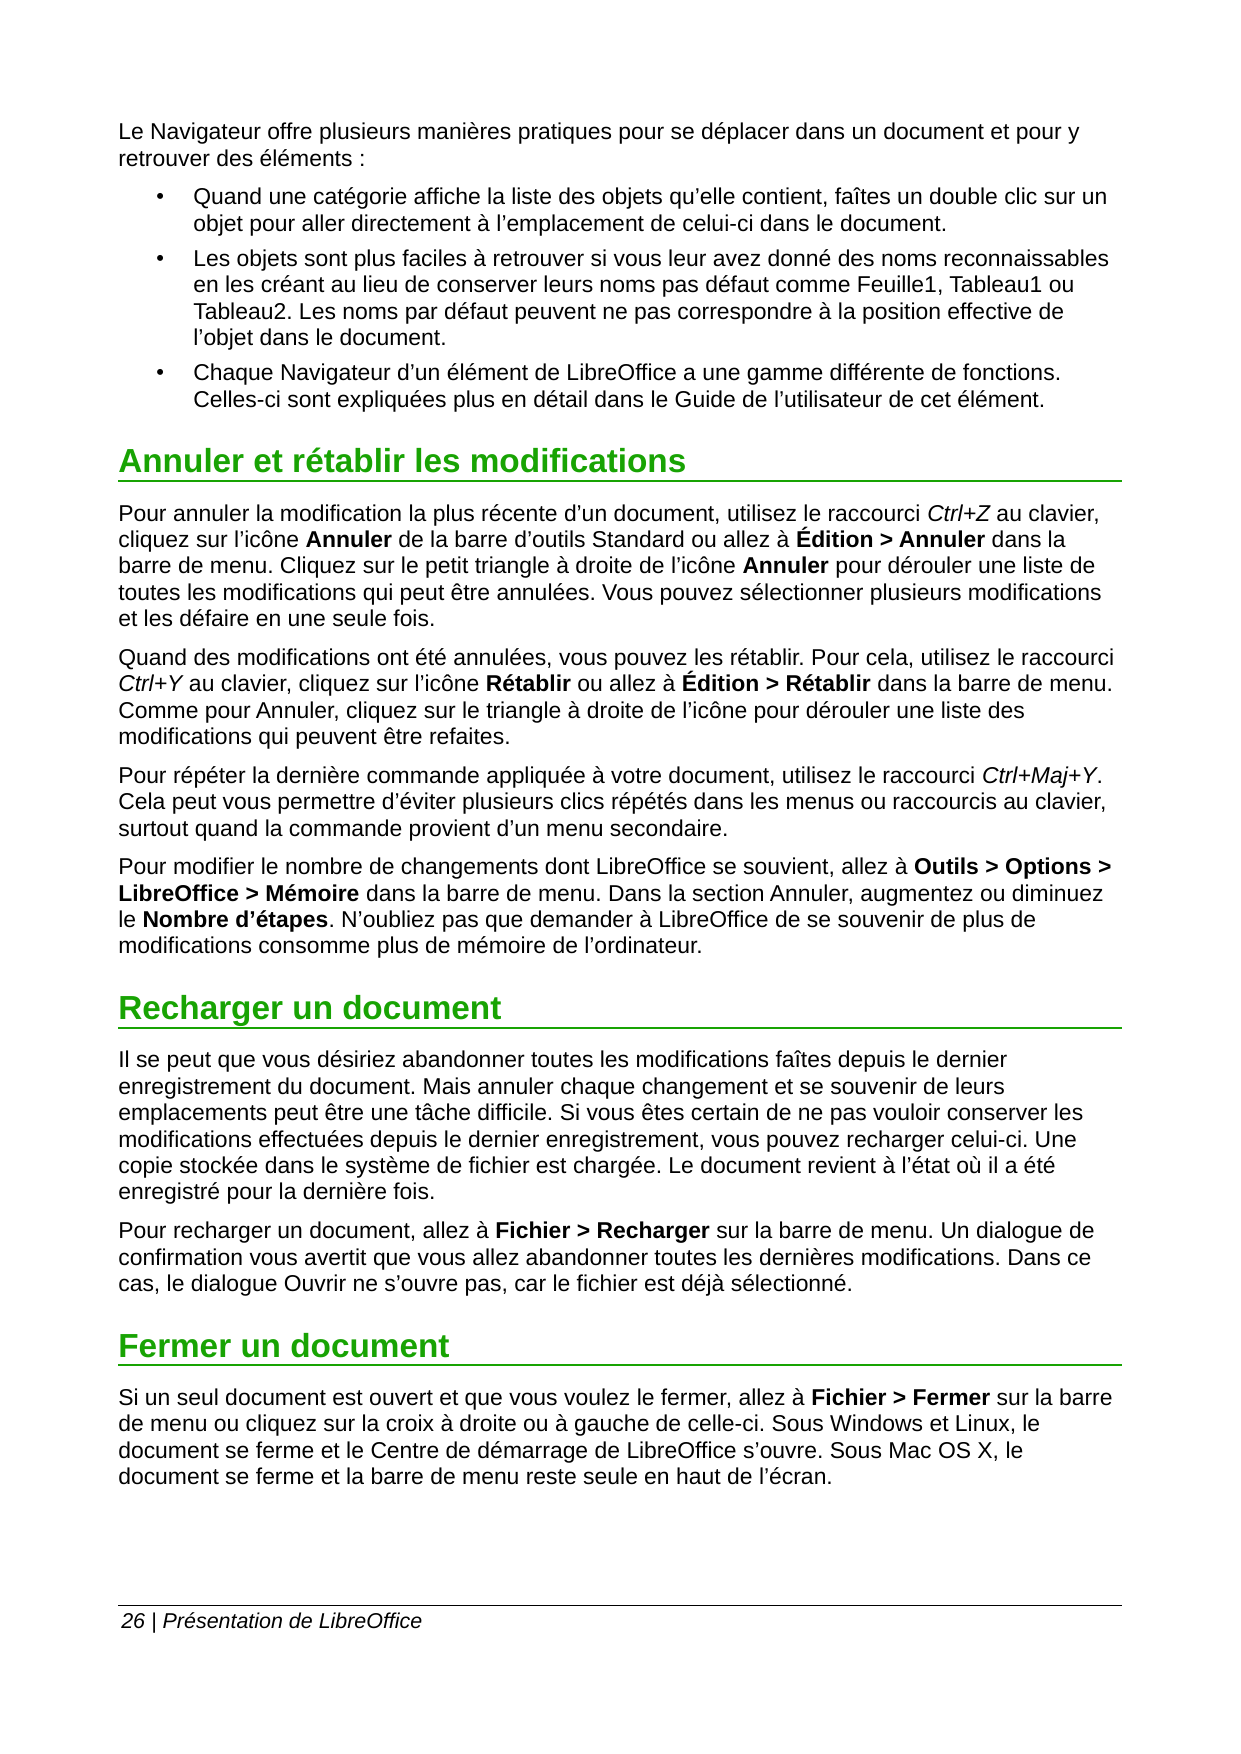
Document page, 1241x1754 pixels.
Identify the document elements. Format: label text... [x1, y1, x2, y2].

text Pour modifier le nombre de changements dont LibreOffice se souvient, allez à Outils > Options > LibreOffice > Mémoire dans la barre de menu. Dans la section Annuler, augmentez ou diminuez le Nombre d’étapes. N’oubliez pas que demander à LibreOffice de se souvenir de plus de modifications consomme plus de mémoire de l’ordinateur. [118, 853, 1122, 959]
text Le Navigateur offre plusieurs manières pratiques pour se déplacer dans un document et pour y retrouver des éléments : [118, 118, 1122, 171]
subtitle Annuler et rétablir les modifications [118, 441, 1122, 480]
text Si un seul document est ouvert et que vous voulez le fermer, allez à Fichier > Fermer sur la barre de menu ou cliquez sur la croix à droite ou à gauche de celle-ci. Sous Windows et Linux, le document se ferme et le Centre de démarrage de LibreOffice s’ouvre. Sous Mac OS X, le document se ferme et la barre de menu reste seule en haut de l’écran. [118, 1384, 1122, 1489]
list Quand une catégorie affiche la liste des objets qu’elle contient, faîtes un double clic sur un objet pour aller directement à l’emplacement de celui-ci dans le document. [156, 183, 1122, 236]
text Pour recharger un document, allez à Fichier > Recharger sur la barre de menu. Un dialogue de confirmation vous avertit que vous allez abandonner toutes les dernières modifications. Dans ce cas, le dialogue Ouvrir ne s’ouvre pas, car le fichier est déjà sélectionné. [118, 1217, 1122, 1296]
subtitle Fermer un document [118, 1326, 1122, 1364]
text Pour répéter la dernière commande appliquée à votre document, utilisez le raccourci Ctrl+Maj+Y. Cela peut vous permettre d’éviter plusieurs clics répétés dans les menus ou raccourcis au clavier, surtout quand la commande provient d’un menu secondaire. [118, 762, 1122, 841]
text Pour annuler la modification la plus récente d’un document, utilisez le raccourci Ctrl+Z au clavier, cliquez sur l’icône Annuler de la barre d’outils Standard ou allez à Édition > Annuler dans la barre de menu. Cliquez sur le petit triangle à droite de l’icône Annuler pour dérouler une liste de toutes les modifications qui peut être annulées. Vous pouvez sélectionner plusieurs modifications et les défaire en une seule fois. [118, 499, 1122, 631]
list Chaque Navigateur d’un élément de LibreOffice a une gamme différente de fonctions. Celles-ci sont expliquées plus en détail dans le Guide de l’utilisateur de cet élément. [156, 359, 1122, 412]
text Quand des modifications ont été annulées, vous pouvez les rétablir. Pour cela, utilisez le raccourci Ctrl+Y au clavier, cliquez sur l’icône Rétablir ou allez à Édition > Rétablir dans la barre de menu. Comme pour Annuler, cliquez sur le triangle à droite de l’icône pour dérouler une liste des modifications qui peuvent être refaites. [118, 644, 1122, 749]
subtitle Recharger un document [118, 988, 1122, 1027]
list Les objets sont plus faciles à retrouver si vous leur avez donné des noms reconnaissables en les créant au lieu de conserver leurs noms pas défaut comme Feuille1, Tableau1 ou Tableau2. Les noms par défaut peuvent ne pas correspondre à la position effective de l’objet dans le document. [156, 245, 1122, 350]
text Il se peut que vous désiriez abandonner toutes les modifications faîtes depuis le dernier enregistrement du document. Mais annuler chaque changement et se souvenir de leurs emplacements peut être une tâche difficile. Si vous êtes certain de ne pas vouloir conserver les modifications effectuées depuis le dernier enregistrement, vous pouvez recharger celui-ci. Une copie stockée dans le système de fichier est chargée. Le document revient à l’état où il a été enregistré pour la dernière fois. [118, 1046, 1122, 1204]
